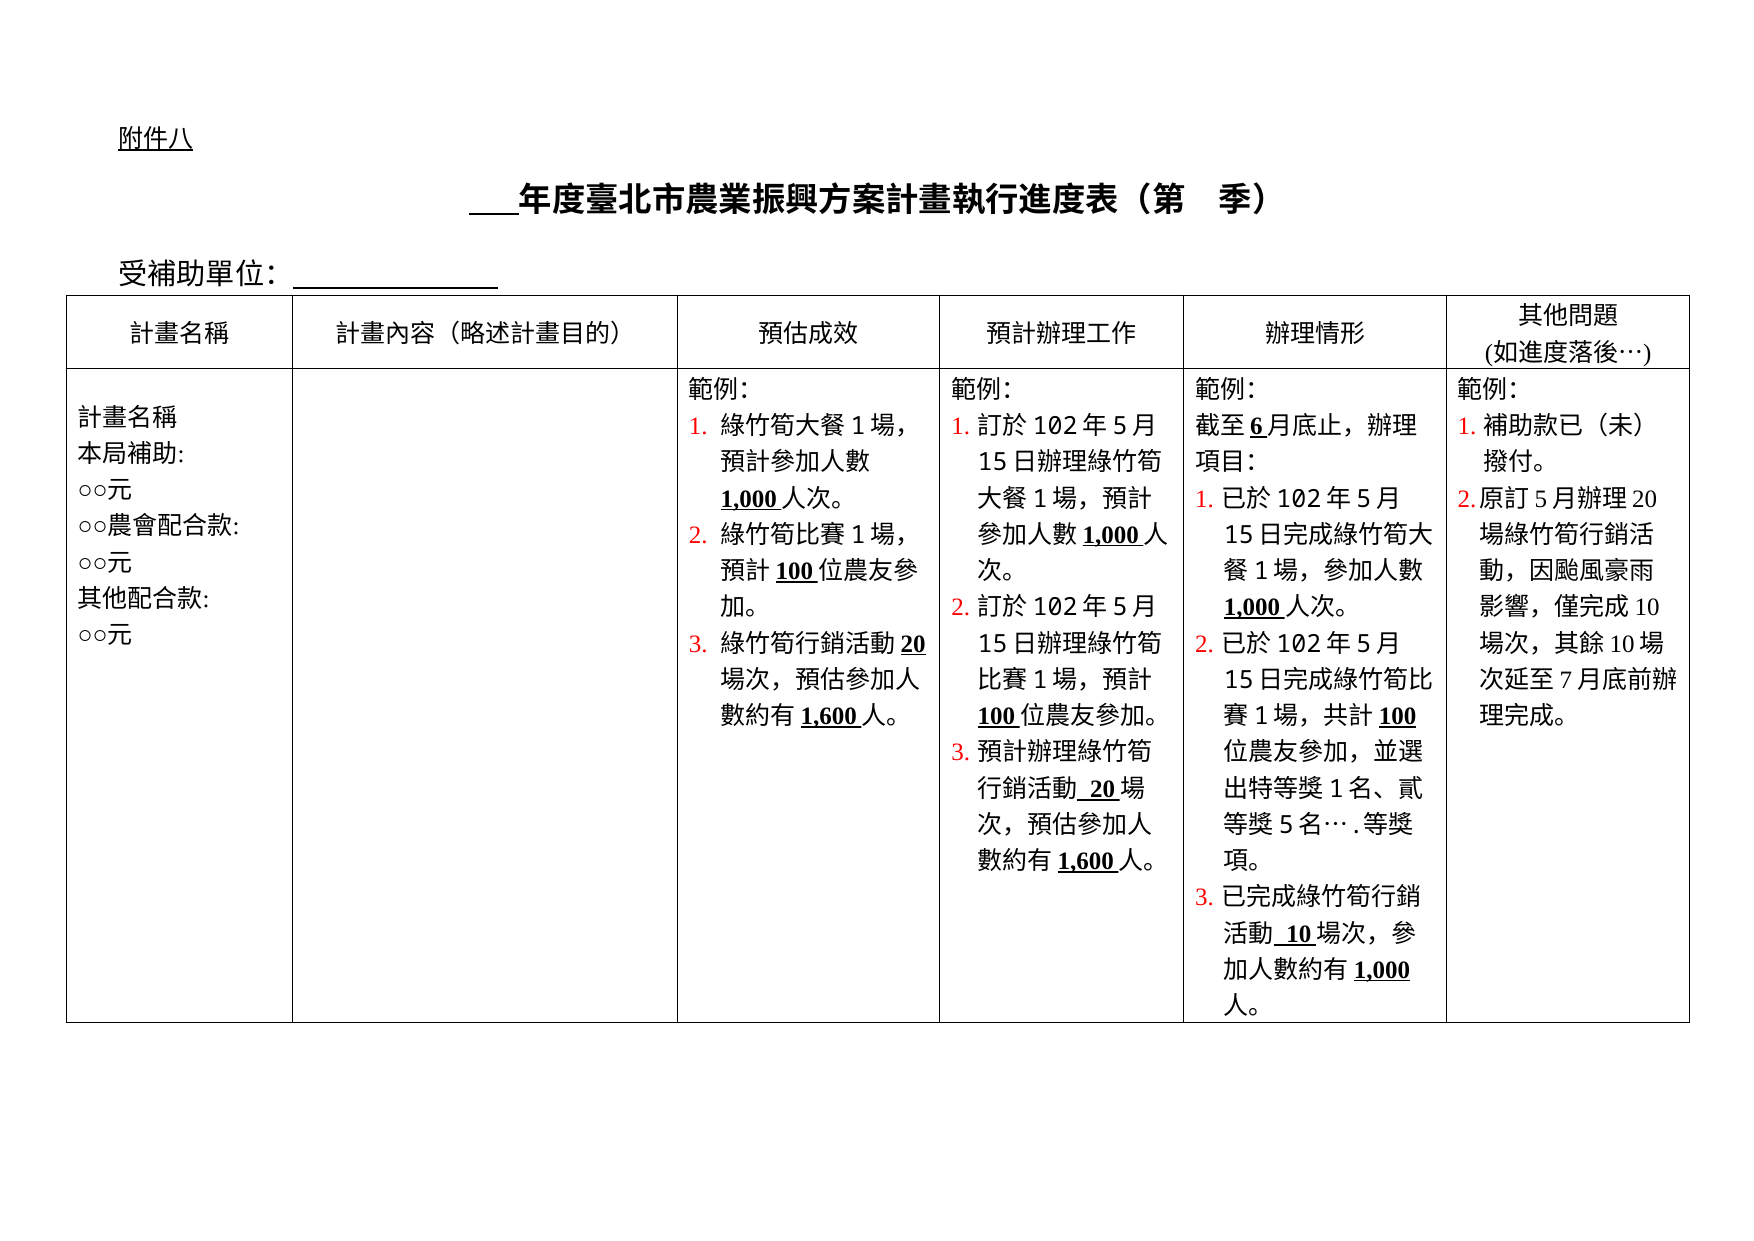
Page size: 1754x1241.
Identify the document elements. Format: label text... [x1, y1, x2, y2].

table_cell [293, 369, 677, 1022]
table_header 預估成效 [678, 296, 939, 368]
table_cell 範例： 綠竹筍大餐1場， 預計參加人數1,000人次。 綠竹筍比賽1場， 預計100位農友參加。 綠竹筍行銷活動20場次，預估參加人數約有1,600人。 [678, 369, 939, 1022]
text 附件八 [118, 118, 1636, 154]
table_header 辦理情形 [1184, 296, 1446, 368]
table_cell 範例： 截至6月底止，辦理項目： 已於102年5月15日完成綠竹筍大餐1場，參加人數1,000人次。 已於102年5月15日完成綠竹筍比賽1場，共計100位農友參加，並選出特等獎1名、貳等獎5名….等獎項。 已完成綠竹筍行銷活動 10場次，參加人數約有1,000人。 [1184, 369, 1446, 1022]
table_header 預計辦理工作 [940, 296, 1183, 368]
text 受補助單位： [118, 245, 1636, 295]
text 年度臺北市農業振興方案計畫執行進度表（第 季） [118, 172, 1636, 221]
table_header 其他問題 (如進度落後…) [1447, 296, 1689, 368]
table_cell 範例： 補助款已（未）撥付。 原訂5月辦理20場綠竹筍行銷活動，因颱風豪雨影響，僅完成10場次，其餘10場次延至7月底前辦理完成。 [1447, 369, 1689, 1022]
table_header 計畫名稱 [67, 296, 292, 368]
table_cell 計畫名稱 本局補助: ○○元 ○○農會配合款: ○○元 其他配合款: ○○元 [67, 369, 292, 1022]
table_cell 範例： 訂於102年5月15日辦理綠竹筍大餐1場，預計參加人數1,000人次。 訂於102年5月15日辦理綠竹筍比賽1場，預計100位農友參加。 預計辦理綠竹筍行銷活動 20場次，預估參加人數約有1,600人。 [940, 369, 1183, 1022]
table_header 計畫內容（略述計畫目的） [293, 296, 677, 368]
